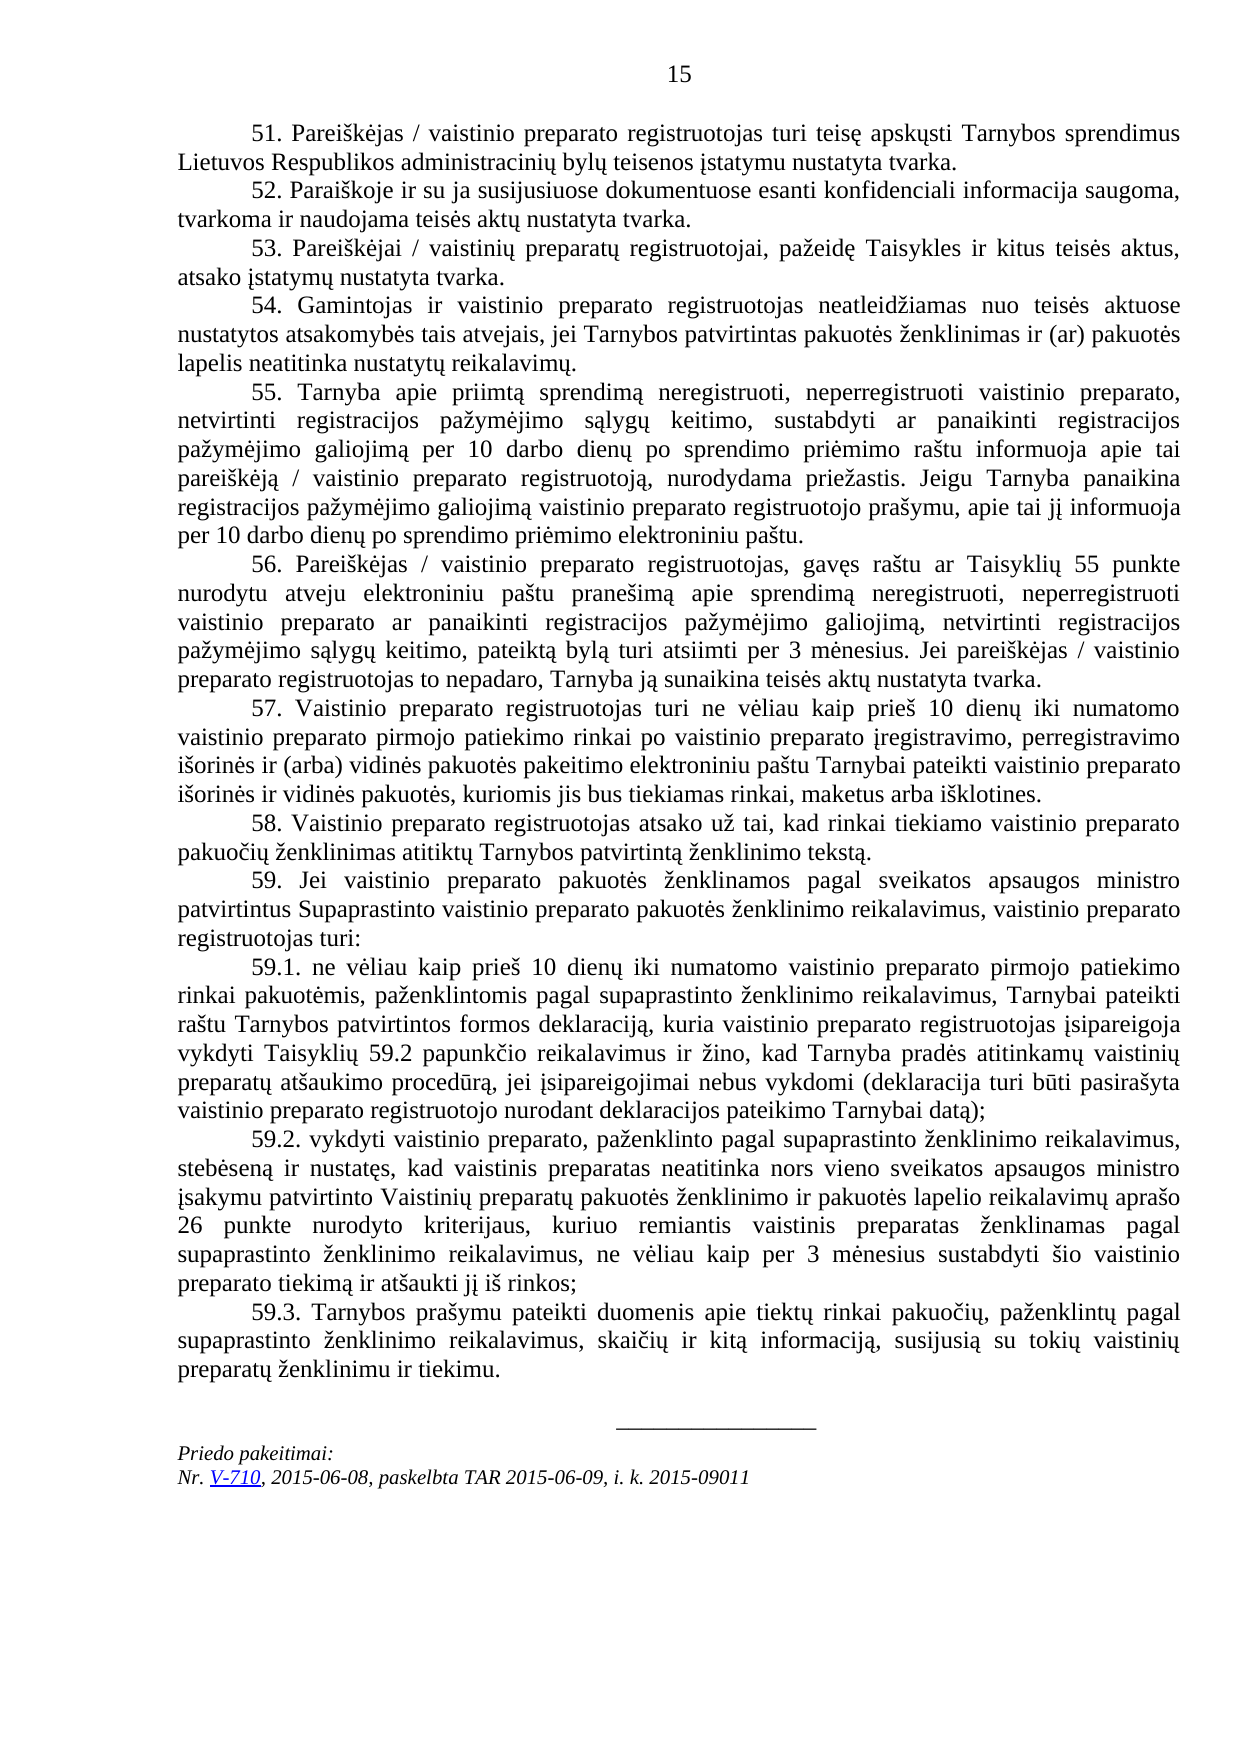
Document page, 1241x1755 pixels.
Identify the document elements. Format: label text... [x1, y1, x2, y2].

text 58. Vaistinio preparato registruotojas atsako už tai, kad rinkai tiekiamo vaistinio preparato pakuočių ženklinimas atitiktų Tarnybos patvirtintą ženklinimo tekstą. [177, 808, 1181, 866]
text 59.2. vykdyti vaistinio preparato, paženklinto pagal supaprastinto ženklinimo reikalavimus, stebėseną ir nustatęs, kad vaistinis preparatas neatitinka nors vieno sveikatos apsaugos ministro įsakymu patvirtinto Vaistinių preparatų pakuotės ženklinimo ir pakuotės lapelio reikalavimų aprašo 26 punkte nurodyto kriterijaus, kuriuo remiantis vaistinis preparatas ženklinamas pagal supaprastinto ženklinimo reikalavimus, ne vėliau kaip per 3 mėnesius sustabdyti šio vaistinio preparato tiekimą ir atšaukti jį iš rinkos; [177, 1124, 1181, 1297]
text 54. Gamintojas ir vaistinio preparato registruotojas neatleidžiamas nuo teisės aktuose nustatytos atsakomybės tais atvejais, jei Tarnybos patvirtintas pakuotės ženklinimas ir (ar) pakuotės lapelis neatitinka nustatytų reikalavimų. [177, 291, 1181, 377]
text 56. Pareiškėjas / vaistinio preparato registruotojas, gavęs raštu ar Taisyklių 55 punkte nurodytu atveju elektroniniu paštu pranešimą apie sprendimą neregistruoti, neperregistruoti vaistinio preparato ar panaikinti registracijos pažymėjimo galiojimą, netvirtinti registracijos pažymėjimo sąlygų keitimo, pateiktą bylą turi atsiimti per 3 mėnesius. Jei pareiškėjas / vaistinio preparato registruotojas to nepadaro, Tarnyba ją sunaikina teisės aktų nustatyta tvarka. [177, 549, 1181, 693]
text Priedo pakeitimai: [177, 1441, 1181, 1465]
text 57. Vaistinio preparato registruotojas turi ne vėliau kaip prieš 10 dienų iki numatomo vaistinio preparato pirmojo patiekimo rinkai po vaistinio preparato įregistravimo, perregistravimo išorinės ir (arba) vidinės pakuotės pakeitimo elektroniniu paštu Tarnybai pateikti vaistinio preparato išorinės ir vidinės pakuotės, kuriomis jis bus tiekiamas rinkai, maketus arba išklotines. [177, 693, 1181, 808]
text 52. Paraiškoje ir su ja susijusiuose dokumentuose esanti konfidenciali informacija saugoma, tvarkoma ir naudojama teisės aktų nustatyta tvarka. [177, 176, 1181, 233]
text 51. Pareiškėjas / vaistinio preparato registruotojas turi teisę apskųsti Tarnybos sprendimus Lietuvos Respublikos administracinių bylų teisenos įstatymu nustatyta tvarka. [177, 118, 1181, 176]
text 59.3. Tarnybos prašymu pateikti duomenis apie tiektų rinkai pakuočių, paženklintų pagal supaprastinto ženklinimo reikalavimus, skaičių ir kitą informaciją, susijusią su tokių vaistinių preparatų ženklinimu ir tiekimu. [177, 1297, 1181, 1383]
text 53. Pareiškėjai / vaistinių preparatų registruotojai, pažeidę Taisykles ir kitus teisės aktus, atsako įstatymų nustatyta tvarka. [177, 233, 1181, 291]
text 59.1. ne vėliau kaip prieš 10 dienų iki numatomo vaistinio preparato pirmojo patiekimo rinkai pakuotėmis, paženklintomis pagal supaprastinto ženklinimo reikalavimus, Tarnybai pateikti raštu Tarnybos patvirtintos formos deklaraciją, kuria vaistinio preparato registruotojas įsipareigoja vykdyti Taisyklių 59.2 papunkčio reikalavimus ir žino, kad Tarnyba pradės atitinkamų vaistinių preparatų atšaukimo procedūrą, jei įsipareigojimai nebus vykdomi (deklaracija turi būti pasirašyta vaistinio preparato registruotojo nurodant deklaracijos pateikimo Tarnybai datą); [177, 952, 1181, 1124]
text 55. Tarnyba apie priimtą sprendimą neregistruoti, neperregistruoti vaistinio preparato, netvirtinti registracijos pažymėjimo sąlygų keitimo, sustabdyti ar panaikinti registracijos pažymėjimo galiojimą per 10 darbo dienų po sprendimo priėmimo raštu informuoja apie tai pareiškėją / vaistinio preparato registruotoją, nurodydama priežastis. Jeigu Tarnyba panaikina registracijos pažymėjimo galiojimą vaistinio preparato registruotojo prašymu, apie tai jį informuoja per 10 darbo dienų po sprendimo priėmimo elektroniniu paštu. [177, 377, 1181, 549]
text 59. Jei vaistinio preparato pakuotės ženklinamos pagal sveikatos apsaugos ministro patvirtintus Supaprastinto vaistinio preparato pakuotės ženklinimo reikalavimus, vaistinio preparato registruotojas turi: [177, 866, 1181, 952]
text –––––––––––––––– [177, 1412, 1181, 1441]
text Nr. V-710, 2015-06-08, paskelbta TAR 2015-06-09, i. k. 2015-09011 [177, 1465, 1181, 1489]
